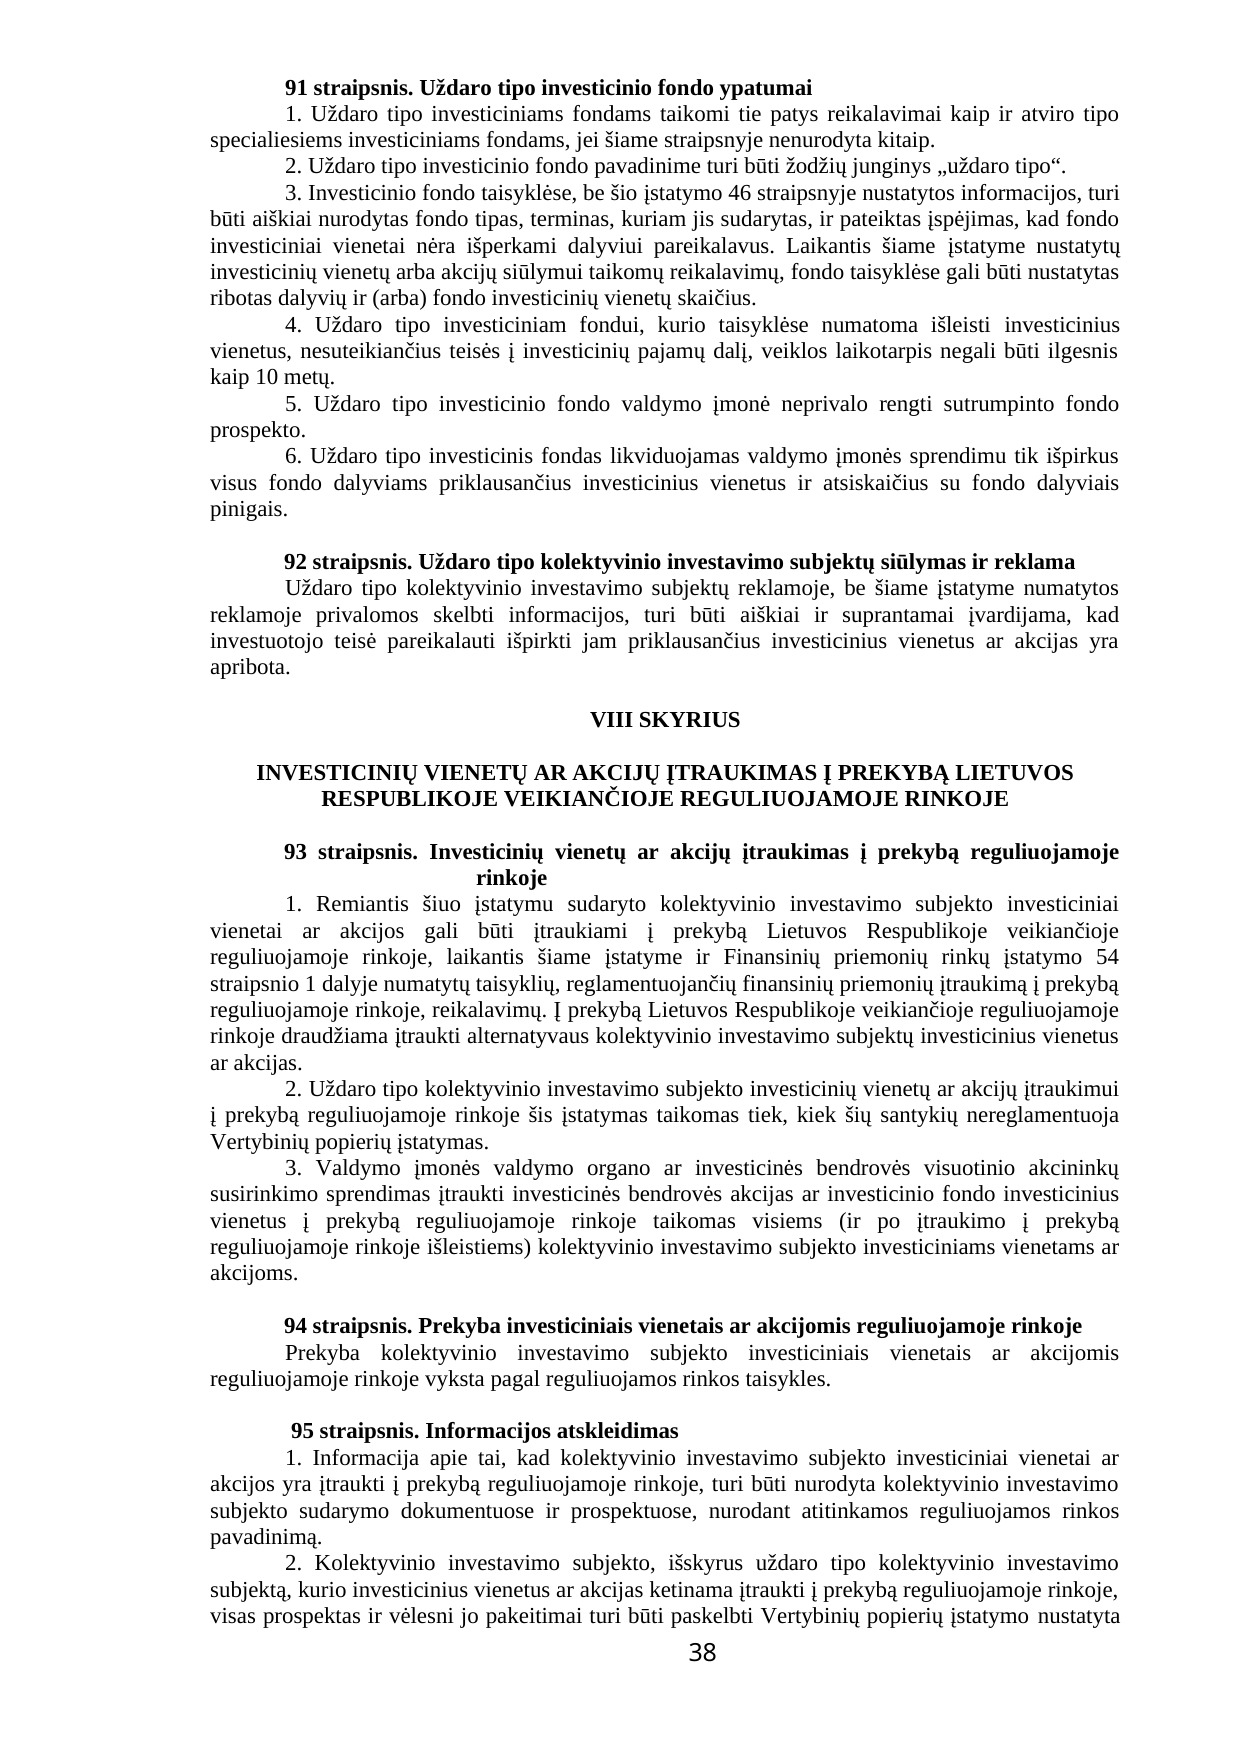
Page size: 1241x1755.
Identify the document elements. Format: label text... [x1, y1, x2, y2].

text 2. Uždaro tipo investicinio fondo pavadinime turi būti žodžių junginys „uždaro tipo“. [210, 153, 1120, 179]
text 2. Kolektyvinio investavimo subjekto, išskyrus uždaro tipo kolektyvinio investavimo subjektą, kurio investicinius vienetus ar akcijas ketinama įtraukti į prekybą reguliuojamoje rinkoje, visas prospektas ir vėlesni jo pakeitimai turi būti paskelbti Vertybinių popierių įstatymo nustatyta [210, 1549, 1120, 1628]
text 2. Uždaro tipo kolektyvinio investavimo subjekto investicinių vienetų ar akcijų įtraukimui į prekybą reguliuojamoje rinkoje šis įstatymas taikomas tiek, kiek šių santykių nereglamentuoja Vertybinių popierių įstatymas. [210, 1075, 1120, 1154]
text VIII SKYRIUS [210, 706, 1120, 732]
text 4. Uždaro tipo investiciniam fondui, kurio taisyklėse numatoma išleisti investicinius vienetus, nesuteikiančius teisės į investicinių pajamų dalį, veiklos laikotarpis negali būti ilgesnis kaip 10 metų. [210, 311, 1120, 390]
text 5. Uždaro tipo investicinio fondo valdymo įmonė neprivalo rengti sutrumpinto fondo prospekto. [210, 390, 1120, 442]
text 3. Valdymo įmonės valdymo organo ar investicinės bendrovės visuotinio akcininkų susirinkimo sprendimas įtraukti investicinės bendrovės akcijas ar investicinio fondo investicinius vienetus į prekybą reguliuojamoje rinkoje taikomas visiems (ir po įtraukimo į prekybą reguliuojamoje rinkoje išleistiems) kolektyvinio investavimo subjekto investiciniams vienetams ar akcijoms. [210, 1154, 1120, 1286]
text 94 straipsnis. Prekyba investiciniais vienetais ar akcijomis reguliuojamoje rinkoje [284, 1312, 1120, 1338]
text 91 straipsnis. Uždaro tipo investicinio fondo ypatumai [210, 73, 1120, 100]
subtitle INVESTICINIŲ VIENETŲ AR AKCIJŲ ĮTRAUKIMAS Į PREKYBĄ lietuvos respublikoje veikiančioje REGULIUOJAMOJE RINKOJE [210, 759, 1120, 811]
text 1. Remiantis šiuo įstatymu sudaryto kolektyvinio investavimo subjekto investiciniai vienetai ar akcijos gali būti įtraukiami į prekybą Lietuvos Respublikoje veikiančioje reguliuojamoje rinkoje, laikantis šiame įstatyme ir Finansinių priemonių rinkų įstatymo 54 straipsnio 1 dalyje numatytų taisyklių, reglamentuojančių finansinių priemonių įtraukimą į prekybą reguliuojamoje rinkoje, reikalavimų. Į prekybą Lietuvos Respublikoje veikiančioje reguliuojamoje rinkoje draudžiama įtraukti alternatyvaus kolektyvinio investavimo subjektų investicinius vienetus ar akcijas. [210, 891, 1120, 1075]
text 6. Uždaro tipo investicinis fondas likviduojamas valdymo įmonės sprendimu tik išpirkus visus fondo dalyviams priklausančius investicinius vienetus ir atsiskaičius su fondo dalyviais pinigais. [210, 442, 1120, 522]
text 93 straipsnis. investicinių vienetų ar akcijų įtraukimas į prekybą reguliuojamoje rinkoje [284, 838, 1120, 891]
text Prekyba kolektyvinio investavimo subjekto investiciniais vienetais ar akcijomis reguliuojamoje rinkoje vyksta pagal reguliuojamos rinkos taisykles. [210, 1338, 1120, 1391]
text Uždaro tipo kolektyvinio investavimo subjektų reklamoje, be šiame įstatyme numatytos reklamoje privalomos skelbti informacijos, turi būti aiškiai ir suprantamai įvardijama, kad investuotojo teisė pareikalauti išpirkti jam priklausančius investicinius vienetus ar akcijas yra apribota. [210, 574, 1120, 680]
text 1. Informacija apie tai, kad kolektyvinio investavimo subjekto investiciniai vienetai ar akcijos yra įtraukti į prekybą reguliuojamoje rinkoje, turi būti nurodyta kolektyvinio investavimo subjekto sudarymo dokumentuose ir prospektuose, nurodant atitinkamos reguliuojamos rinkos pavadinimą. [210, 1444, 1120, 1549]
text 3. Investicinio fondo taisyklėse, be šio įstatymo 46 straipsnyje nustatytos informacijos, turi būti aiškiai nurodytas fondo tipas, terminas, kuriam jis sudarytas, ir pateiktas įspėjimas, kad fondo investiciniai vienetai nėra išperkami dalyviui pareikalavus. Laikantis šiame įstatyme nustatytų investicinių vienetų arba akcijų siūlymui taikomų reikalavimų, fondo taisyklėse gali būti nustatytas ribotas dalyvių ir (arba) fondo investicinių vienetų skaičius. [210, 179, 1120, 311]
text 92 straipsnis. Uždaro tipo kolektyvinio investavimo subjektų siūlymas ir reklama [284, 548, 1120, 574]
text 1. Uždaro tipo investiciniams fondams taikomi tie patys reikalavimai kaip ir atviro tipo specialiesiems investiciniams fondams, jei šiame straipsnyje nenurodyta kitaip. [210, 100, 1120, 153]
text 95 straipsnis. Informacijos atskleidimas [210, 1418, 1120, 1444]
